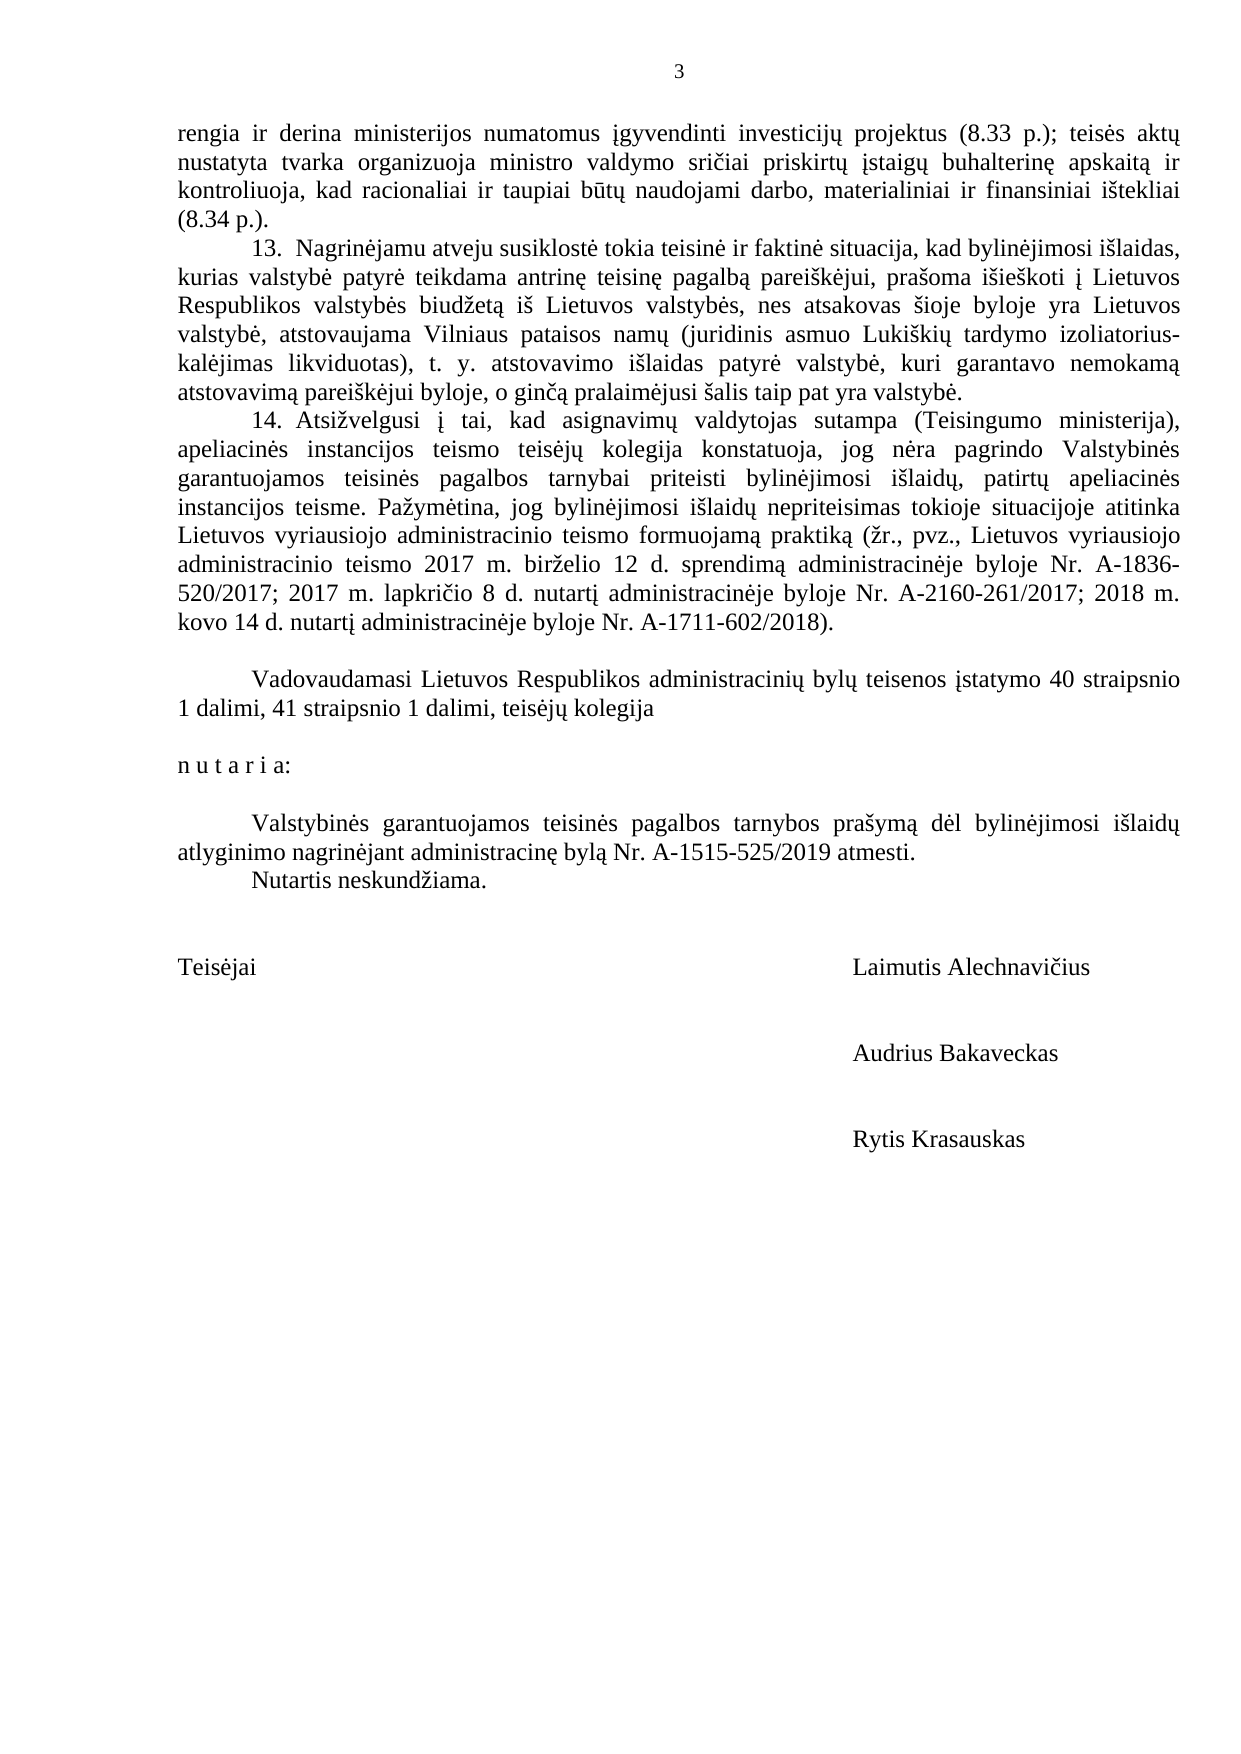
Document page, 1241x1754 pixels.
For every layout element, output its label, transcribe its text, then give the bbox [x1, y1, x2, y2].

text 13. Nagrinėjamu atveju susiklostė tokia teisinė ir faktinė situacija, kad bylinėjimosi išlaidas, kurias valstybė patyrė teikdama antrinę teisinę pagalbą pareiškėjui, prašoma išieškoti į Lietuvos Respublikos valstybės biudžetą iš Lietuvos valstybės, nes atsakovas šioje byloje yra Lietuvos valstybė, atstovaujama Vilniaus pataisos namų (juridinis asmuo Lukiškių tardymo izoliatorius-kalėjimas likviduotas), t. y. atstovavimo išlaidas patyrė valstybė, kuri garantavo nemokamą atstovavimą pareiškėjui byloje, o ginčą pralaimėjusi šalis taip pat yra valstybė. [177, 233, 1181, 406]
text rengia ir derina ministerijos numatomus įgyvendinti investicijų projektus (8.33 p.); teisės aktų nustatyta tvarka organizuoja ministro valdymo sričiai priskirtų įstaigų buhalterinę apskaitą ir kontroliuoja, kad racionaliai ir taupiai būtų naudojami darbo, materialiniai ir finansiniai ištekliai (8.34 p.). [177, 118, 1181, 233]
text nutaria: [177, 751, 1181, 779]
text 14. Atsižvelgusi į tai, kad asignavimų valdytojas sutampa (Teisingumo ministerija), apeliacinės instancijos teismo teisėjų kolegija konstatuoja, jog nėra pagrindo Valstybinės garantuojamos teisinės pagalbos tarnybai priteisti bylinėjimosi išlaidų, patirtų apeliacinės instancijos teisme. Pažymėtina, jog bylinėjimosi išlaidų nepriteisimas tokioje situacijoje atitinka Lietuvos vyriausiojo administracinio teismo formuojamą praktiką (žr., pvz., Lietuvos vyriausiojo administracinio teismo 2017 m. birželio 12 d. sprendimą administracinėje byloje Nr. A-1836-520/2017; 2017 m. lapkričio 8 d. nutartį administracinėje byloje Nr. A-2160-261/2017; 2018 m. kovo 14 d. nutartį administracinėje byloje Nr. A-1711-602/2018). [177, 406, 1181, 636]
text Valstybinės garantuojamos teisinės pagalbos tarnybos prašymą dėl bylinėjimosi išlaidų atlyginimo nagrinėjant administracinę bylą Nr. A-1515-525/2019 atmesti. [177, 808, 1181, 866]
text Vadovaudamasi Lietuvos Respublikos administracinių bylų teisenos įstatymo 40 straipsnio 1 dalimi, 41 straipsnio 1 dalimi, teisėjų kolegija [177, 664, 1181, 722]
text Nutartis neskundžiama. [177, 866, 1181, 894]
text Rytis Krasauskas [177, 1124, 1181, 1153]
text Teisėjai Laimutis Alechnavičius [177, 952, 1181, 981]
text Audrius Bakaveckas [177, 1038, 1181, 1067]
